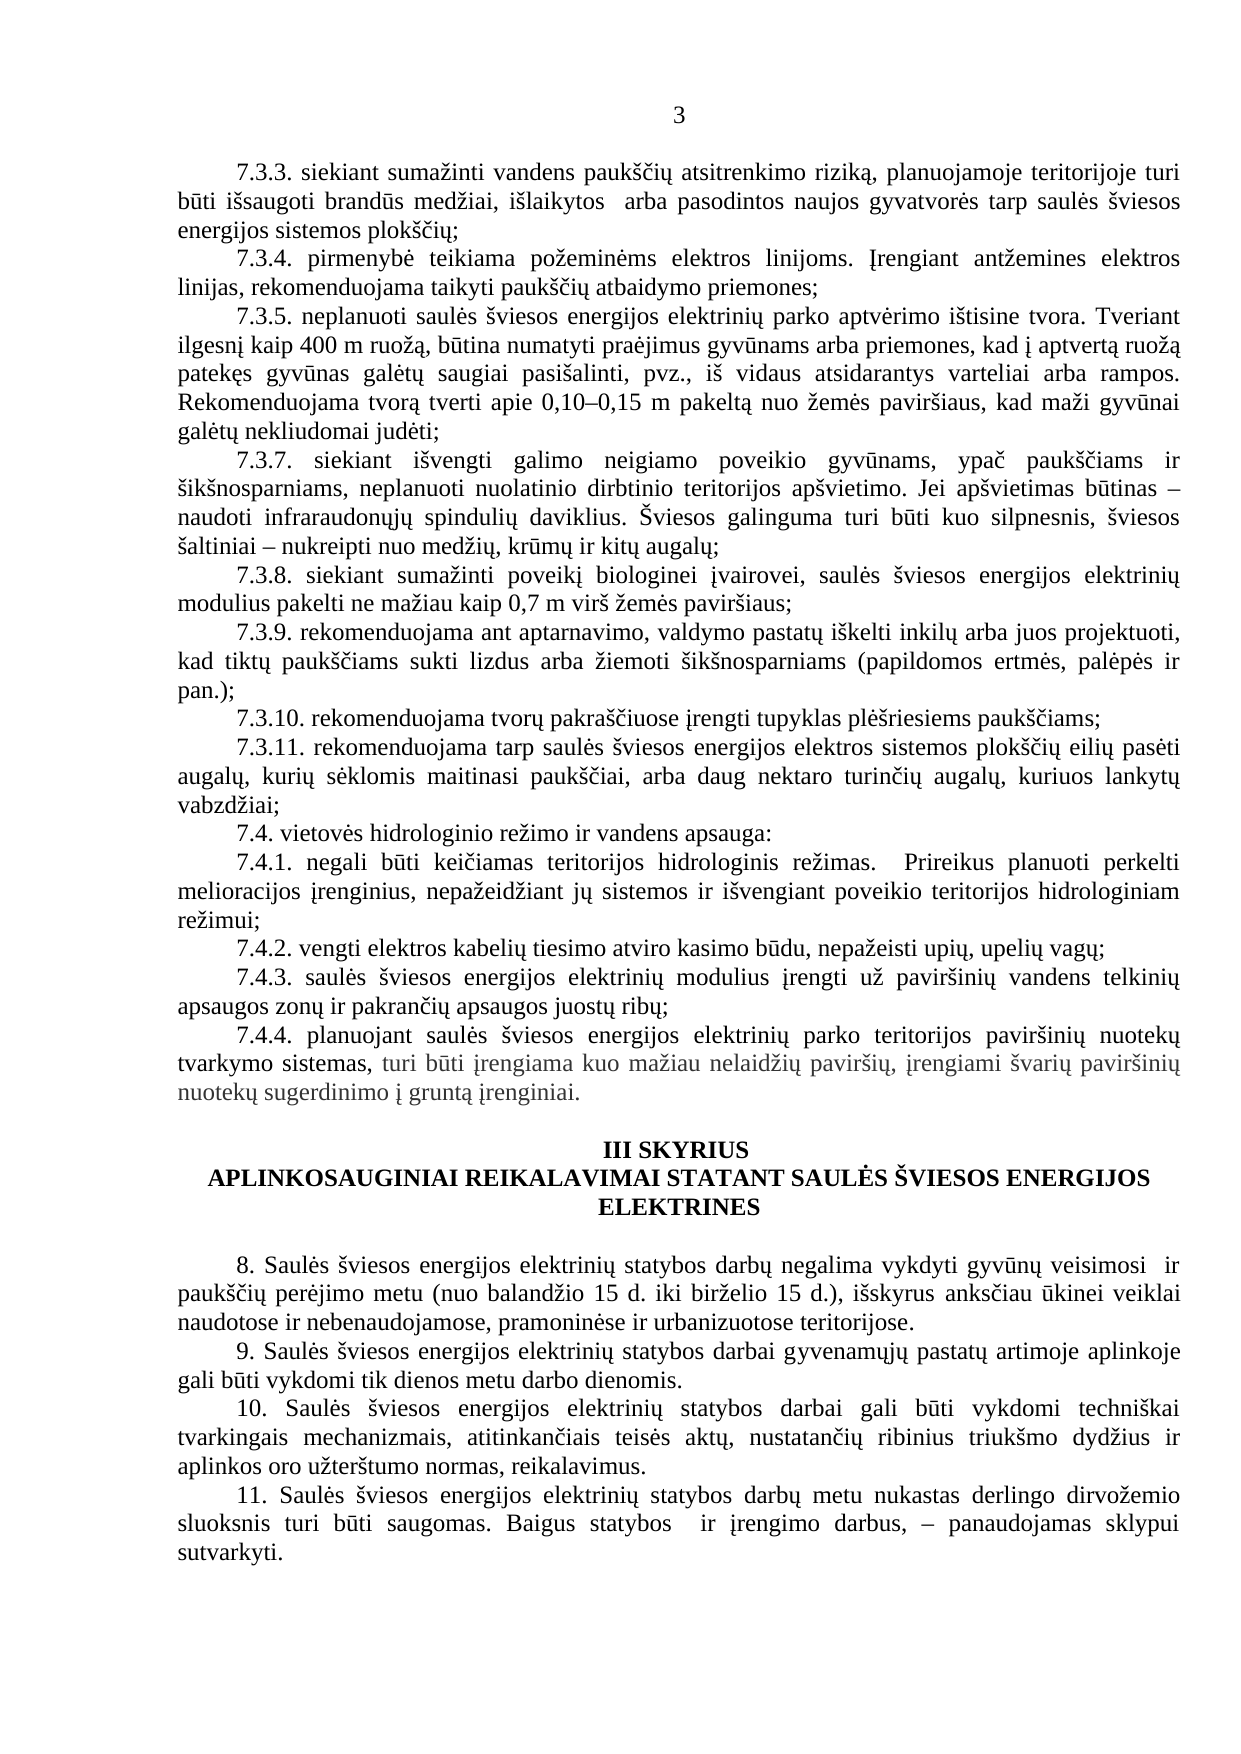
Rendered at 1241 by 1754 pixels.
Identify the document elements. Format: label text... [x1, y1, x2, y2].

text 8. Saulės šviesos energijos elektrinių statybos darbų negalima vykdyti gyvūnų veisimosi ir paukščių perėjimo metu (nuo balandžio 15 d. iki birželio 15 d.), išskyrus anksčiau ūkinei veiklai naudotose ir nebenaudojamose, pramoninėse ir urbanizuotose teritorijose. [177, 1250, 1181, 1336]
text 7.4.3. saulės šviesos energijos elektrinių modulius įrengti už paviršinių vandens telkinių apsaugos zonų ir pakrančių apsaugos juostų ribų; [177, 962, 1181, 1020]
text 7.3.7. siekiant išvengti galimo neigiamo poveikio gyvūnams, ypač paukščiams ir šikšnosparniams, neplanuoti nuolatinio dirbtinio teritorijos apšvietimo. Jei apšvietimas būtinas – naudoti infraraudonųjų spindulių daviklius. Šviesos galinguma turi būti kuo silpnesnis, šviesos šaltiniai – nukreipti nuo medžių, krūmų ir kitų augalų; [177, 445, 1181, 560]
text 7.4.4. planuojant saulės šviesos energijos elektrinių parko teritorijos paviršinių nuotekų tvarkymo sistemas, turi būti įrengiama kuo mažiau nelaidžių paviršių, įrengiami švarių paviršinių nuotekų sugerdinimo į gruntą įrenginiai. [177, 1020, 1181, 1106]
text 9. Saulės šviesos energijos elektrinių statybos darbai gyvenamųjų pastatų artimoje aplinkoje gali būti vykdomi tik dienos metu darbo dienomis. [177, 1336, 1181, 1393]
text 7.4. vietovės hidrologinio režimo ir vandens apsauga: [177, 818, 1181, 847]
text 7.3.5. neplanuoti saulės šviesos energijos elektrinių parko aptvėrimo ištisine tvora. Tveriant ilgesnį kaip 400 m ruožą, būtina numatyti praėjimus gyvūnams arba priemones, kad į aptvertą ruožą patekęs gyvūnas galėtų saugiai pasišalinti, pvz., iš vidaus atsidarantys varteliai arba rampos. Rekomenduojama tvorą tverti apie 0,10–0,15 m pakeltą nuo žemės paviršiaus, kad maži gyvūnai galėtų nekliudomai judėti; [177, 301, 1181, 445]
text 7.3.8. siekiant sumažinti poveikį biologinei įvairovei, saulės šviesos energijos elektrinių modulius pakelti ne mažiau kaip 0,7 m virš žemės paviršiaus; [177, 560, 1181, 617]
text 7.4.2. vengti elektros kabelių tiesimo atviro kasimo būdu, nepažeisti upių, upelių vagų; [177, 933, 1181, 962]
text 7.3.3. siekiant sumažinti vandens paukščių atsitrenkimo riziką, planuojamoje teritorijoje turi būti išsaugoti brandūs medžiai, išlaikytos arba pasodintos naujos gyvatvorės tarp saulės šviesos energijos sistemos plokščių; [177, 157, 1181, 243]
text 7.3.4. pirmenybė teikiama požeminėms elektros linijoms. Įrengiant antžemines elektros linijas, rekomenduojama taikyti paukščių atbaidymo priemones; [177, 243, 1181, 301]
text 7.3.10. rekomenduojama tvorų pakraščiuose įrengti tupyklas plėšriesiems paukščiams; [177, 703, 1181, 732]
text 10. Saulės šviesos energijos elektrinių statybos darbai gali būti vykdomi techniškai tvarkingais mechanizmais, atitinkančiais teisės aktų, nustatančių ribinius triukšmo dydžius ir aplinkos oro užterštumo normas, reikalavimus. [177, 1393, 1181, 1480]
text 11. Saulės šviesos energijos elektrinių statybos darbų metu nukastas derlingo dirvožemio sluoksnis turi būti saugomas. Baigus statybos ir įrengimo darbus, – panaudojamas sklypui sutvarkyti. [177, 1480, 1181, 1566]
text APLINKOSAUGINIAI REIKALAVIMAI STATANT SAULĖS ŠVIESOS ENERGIJOS ELEKTRINES [177, 1163, 1181, 1221]
text 7.3.9. rekomenduojama ant aptarnavimo, valdymo pastatų iškelti inkilų arba juos projektuoti, kad tiktų paukščiams sukti lizdus arba žiemoti šikšnosparniams (papildomos ertmės, palėpės ir pan.); [177, 617, 1181, 703]
text 7.3.11. rekomenduojama tarp saulės šviesos energijos elektros sistemos plokščių eilių pasėti augalų, kurių sėklomis maitinasi paukščiai, arba daug nektaro turinčių augalų, kuriuos lankytų vabzdžiai; [177, 732, 1181, 818]
text III SKYRIUS [177, 1135, 1181, 1163]
text 7.4.1. negali būti keičiamas teritorijos hidrologinis režimas. Prireikus planuoti perkelti melioracijos įrenginius, nepažeidžiant jų sistemos ir išvengiant poveikio teritorijos hidrologiniam režimui; [177, 847, 1181, 933]
